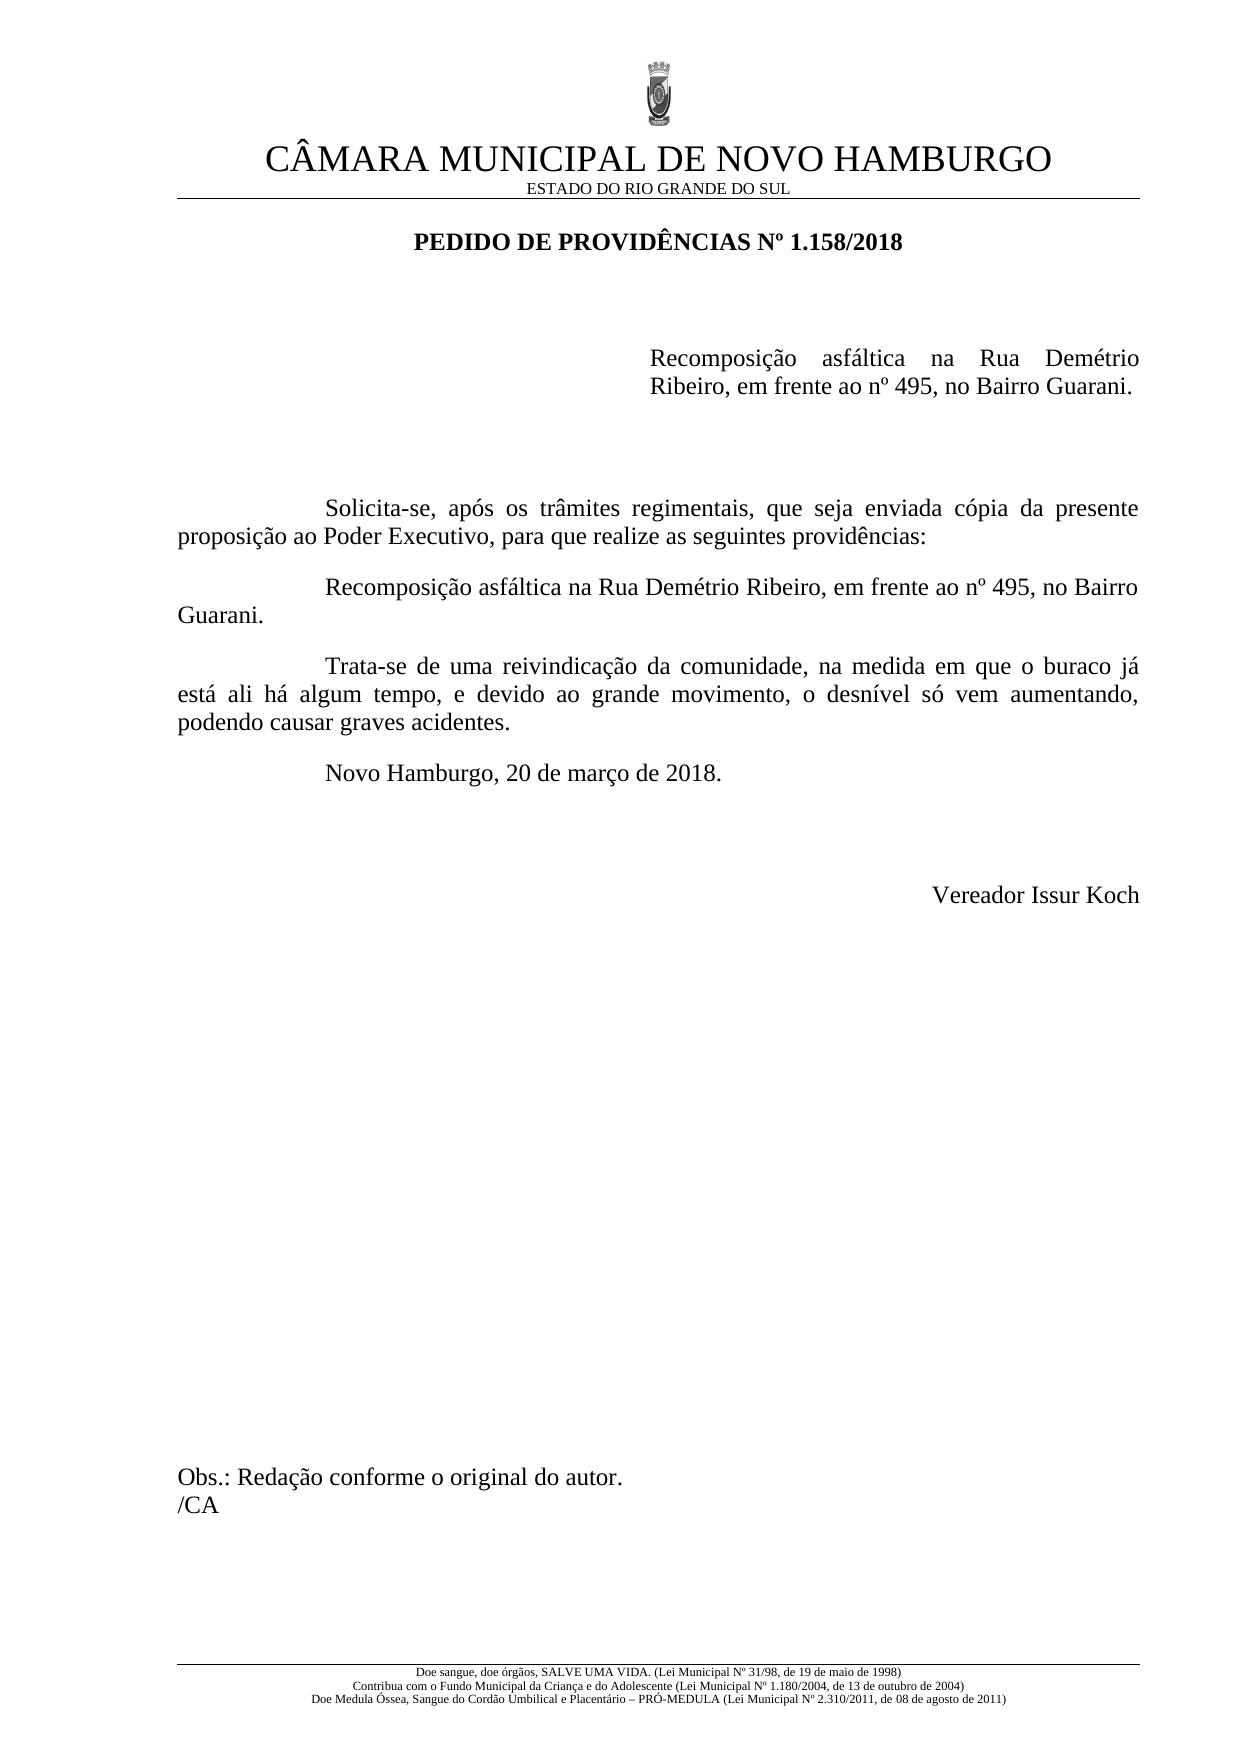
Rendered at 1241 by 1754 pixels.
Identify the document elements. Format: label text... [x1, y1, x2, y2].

text Trata-se de uma reivindicação da comunidade, na medida em que o buraco já está ali há algum tempo, e devido ao grande movimento, o desnível só vem aumentando, podendo causar graves acidentes. [177, 652, 1140, 736]
text Recomposição asfáltica na Rua Demétrio Ribeiro, em frente ao nº 495, no Bairro Guarani. [177, 573, 1140, 629]
text Vereador Issur Koch [768, 881, 1140, 909]
text Recomposição asfáltica na Rua Demétrio Ribeiro, em frente ao nº 495, no Bairro Guarani. [649, 344, 1140, 400]
text /CA [177, 1491, 1140, 1518]
text Novo Hamburgo, 20 de março de 2018. [177, 759, 1140, 787]
text Obs.: Redação conforme o original do autor. [177, 1463, 1140, 1491]
text PEDIDO DE PROVIDÊNCIAS Nº 1.158/2018 [177, 228, 1140, 256]
text Solicita-se, após os trâmites regimentais, que seja enviada cópia da presente proposição ao Poder Executivo, para que realize as seguintes providências: [177, 494, 1140, 550]
